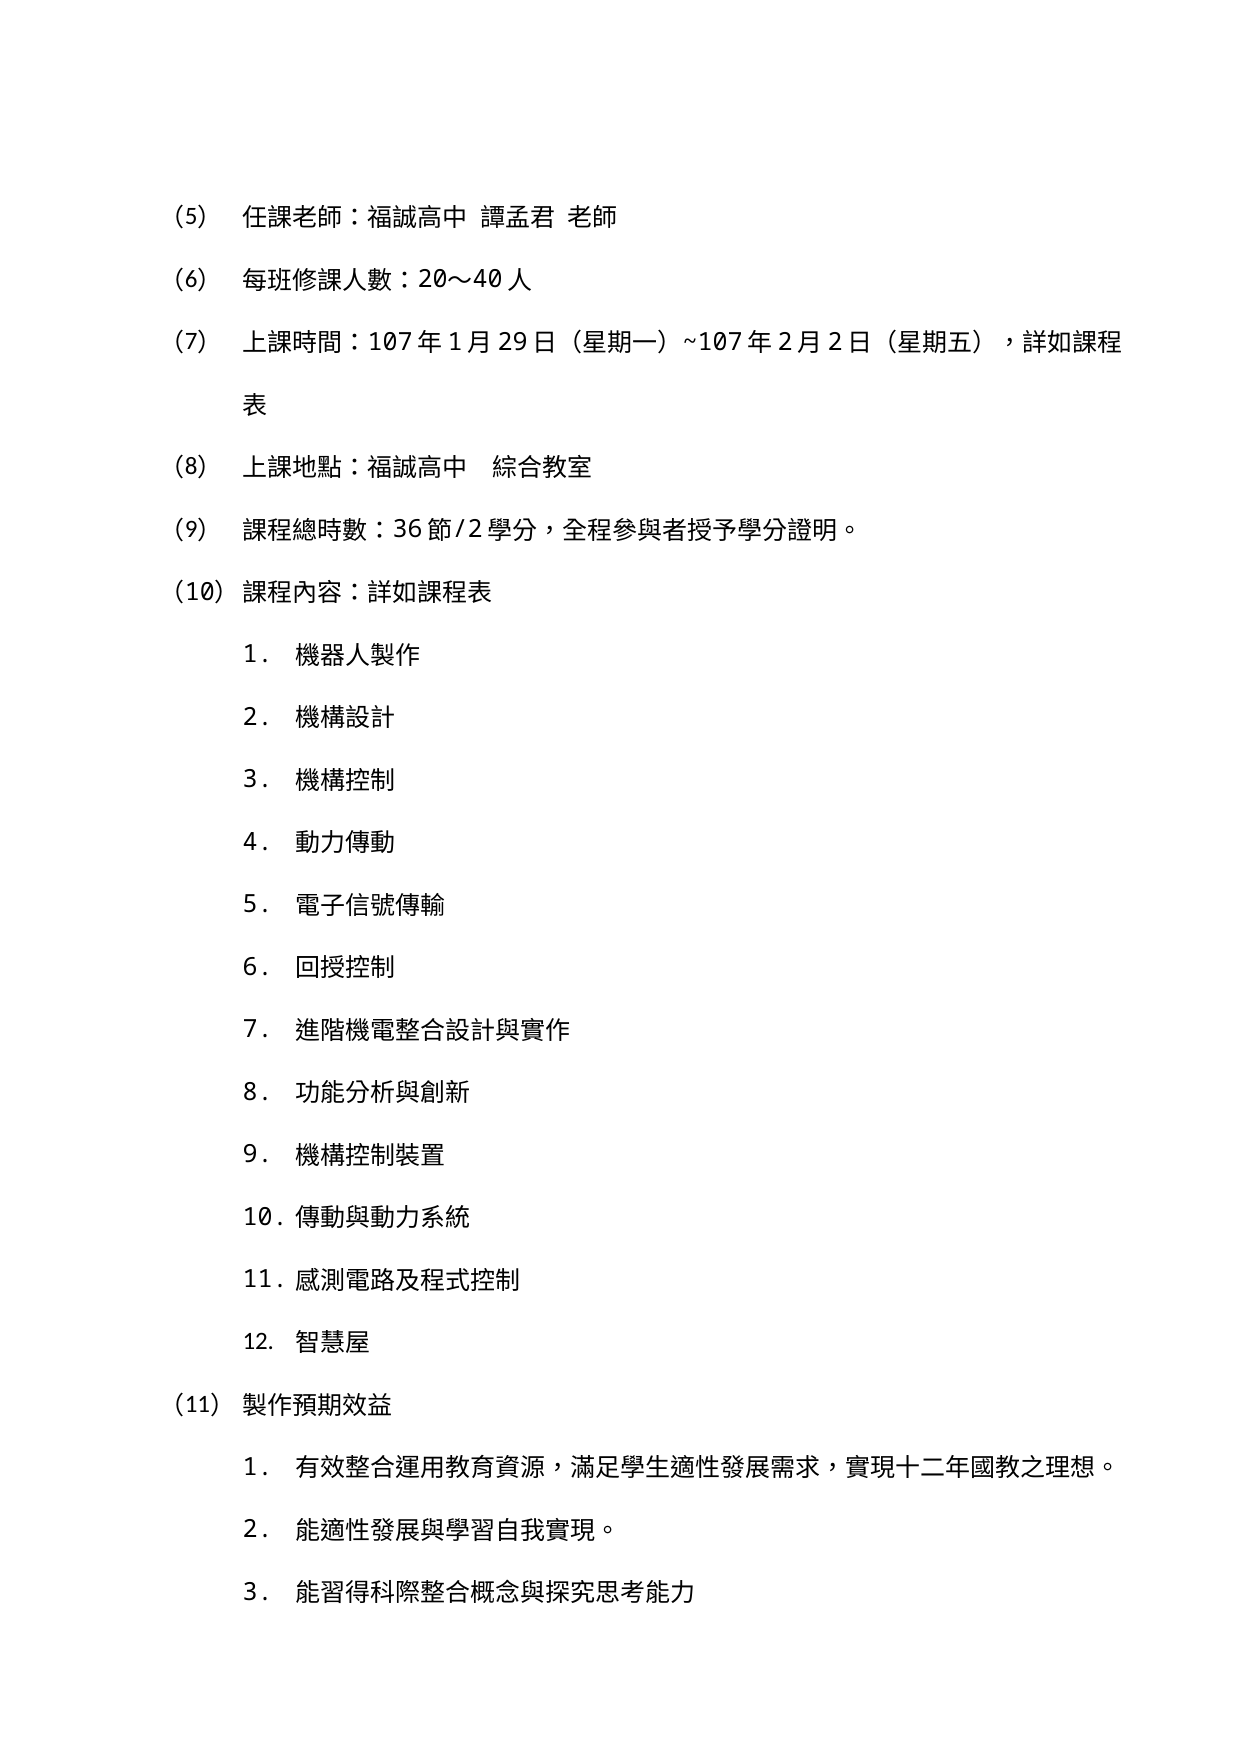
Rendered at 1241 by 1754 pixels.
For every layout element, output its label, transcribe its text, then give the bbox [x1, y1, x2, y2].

list 課程內容：詳如課程表 [159, 549, 1137, 612]
list 傳動與動力系統 [242, 1174, 1137, 1237]
list 進階機電整合設計與實作 [242, 987, 1137, 1049]
list 回授控制 [242, 924, 1137, 987]
list 機器人製作 [242, 612, 1137, 674]
list 智慧屋 [242, 1299, 1137, 1362]
list 上課時間：107年1月29日（星期一）~107年2月2日（星期五），詳如課程表 [159, 299, 1137, 424]
list 電子信號傳輸 [242, 862, 1137, 924]
list 能適性發展與學習自我實現。 [242, 1487, 1137, 1549]
list 動力傳動 [242, 799, 1137, 862]
list 機構設計 [242, 674, 1137, 737]
list 機構控制 [242, 737, 1137, 799]
list 有效整合運用教育資源，滿足學生適性發展需求，實現十二年國教之理想。 [242, 1424, 1137, 1487]
list 每班修課人數：20〜40人 [159, 237, 1137, 299]
list 機構控制裝置 [242, 1112, 1137, 1174]
list 上課地點：福誠高中 綜合教室 [159, 424, 1137, 487]
list 任課老師：福誠高中 譚孟君 老師 [159, 174, 1137, 237]
list 課程總時數：36節/2學分，全程參與者授予學分證明。 [159, 487, 1137, 549]
list 能習得科際整合概念與探究思考能力 [242, 1549, 1137, 1612]
list 製作預期效益 [159, 1362, 1137, 1424]
list 功能分析與創新 [242, 1049, 1137, 1112]
list 感測電路及程式控制 [242, 1237, 1137, 1299]
